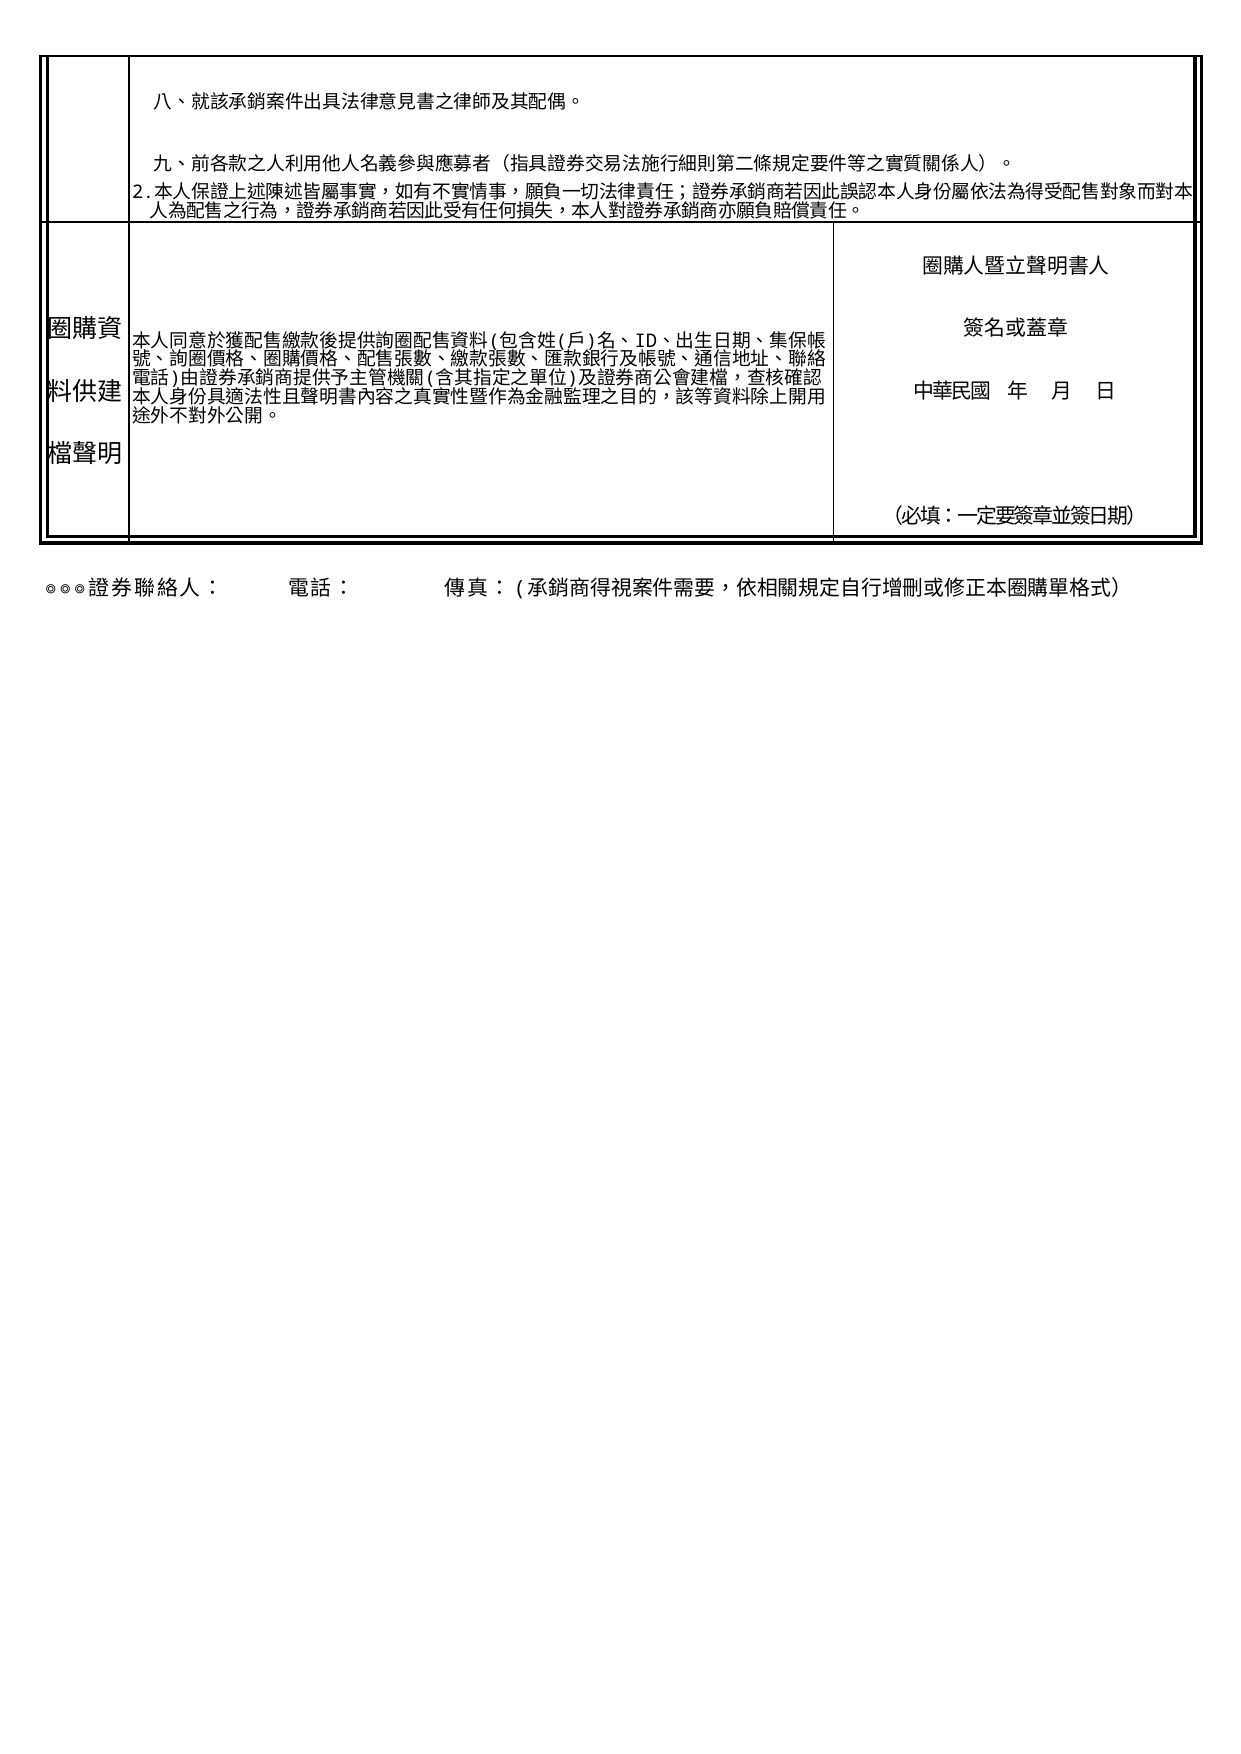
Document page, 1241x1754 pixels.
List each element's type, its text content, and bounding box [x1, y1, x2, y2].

table_cell [49, 57, 128, 221]
table_cell 圈購資料供建檔聲明 [49, 223, 128, 535]
table_cell [1203, 221, 1209, 535]
table_cell 八、就該承銷案件出具法律意見書之律師及其配偶。 九、前各款之人利用他人名義參與應募者（指具證券交易法施行細則第二條規定要件等之實質關係人）。 2.本人保證上述陳述皆屬事實，如有不實情事，願負一切法律責任；證券承銷商若因此誤認本人身份屬依法為得受配售對象而對本人為配售之行為，證券承銷商若因此受有任何損失，本人對證券承銷商亦願負賠償責任。 [130, 57, 1193, 221]
table_cell [1203, 55, 1209, 221]
text ◎◎◎證券聯絡人： 電話： 傳真：(承銷商得視案件需要，依相關規定自行增刪或修正本圈購單格式） [44, 544, 1226, 607]
table_cell 圈購人暨立聲明書人 簽名或蓋章 中華民國 年 月 日 （必填：一定要簽章並簽日期） [834, 223, 1193, 535]
table_cell 本人同意於獲配售繳款後提供詢圈配售資料(包含姓(戶)名、ID、出生日期、集保帳號、詢圈價格、圈購價格、配售張數、繳款張數、匯款銀行及帳號、通信地址、聯絡電話)由證券承銷商提供予主管機關(含其指定之單位)及證券商公會建檔，查核確認本人身份具適法性且聲明書內容之真實性暨作為金融監理之目的，該等資料除上開用途外不對外公開。 [130, 223, 833, 535]
